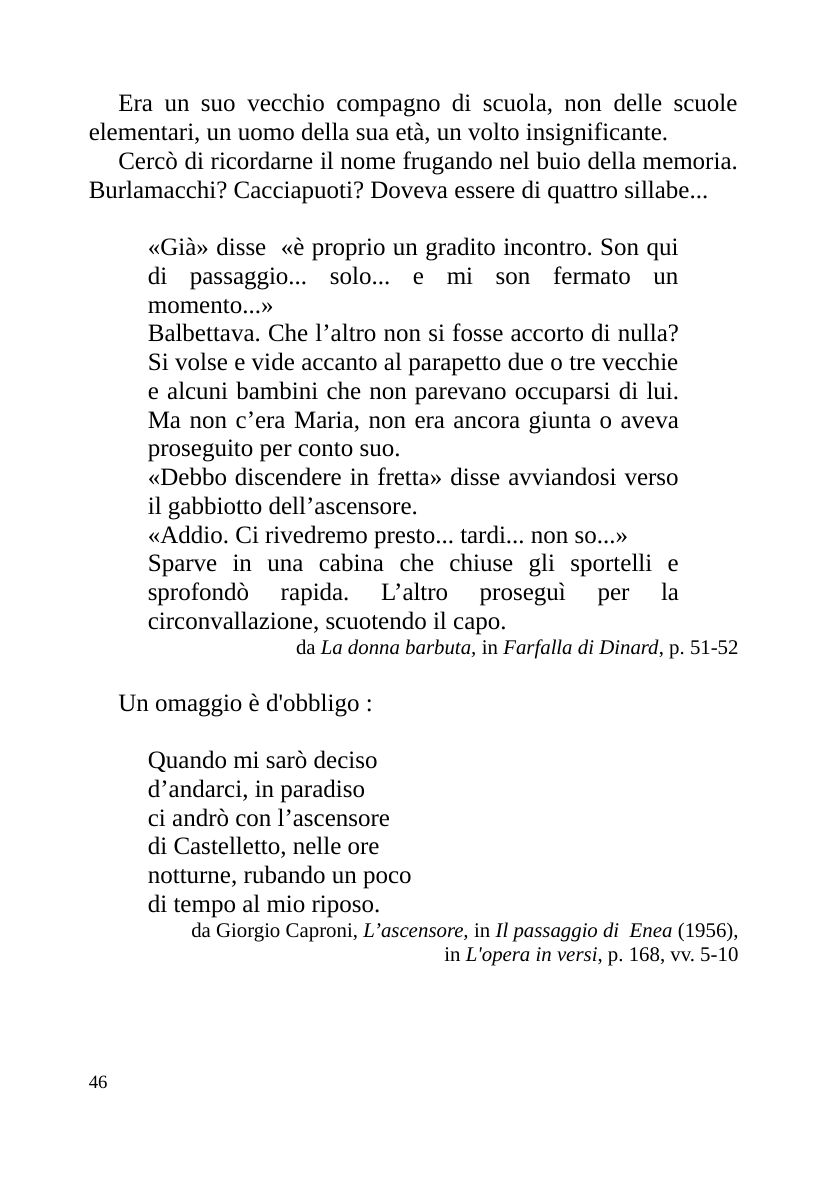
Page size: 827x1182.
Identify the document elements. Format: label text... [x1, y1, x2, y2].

text Era un suo vecchio compagno di scuola, non delle scuole elementari, un uomo della sua età, un volto insignificante. [88, 88, 738, 146]
text d’andarci, in paradiso [148, 774, 679, 803]
text Balbettava. Che l’altro non si fosse accorto di nulla? Si volse e vide accanto al parapetto due o tre vecchie e alcuni bambini che non parevano occuparsi di lui. Ma non c’era Maria, non era ancora giunta o aveva proseguito per conto suo. [148, 318, 679, 462]
text «Debbo discendere in fretta» disse avviandosi verso il gabbiotto dell’ascensore. [148, 462, 679, 520]
text Un omaggio è d'obbligo : [88, 688, 738, 716]
text notturne, rubando un poco [148, 860, 679, 889]
text da La donna barbuta, in Farfalla di Dinard, p. 51-52 [88, 635, 738, 659]
text «Addio. Ci rivedremo presto... tardi... non so...» [148, 520, 679, 548]
text Sparve in una cabina che chiuse gli sportelli e sprofondò rapida. L’altro proseguì per la circonvallazione, scuotendo il capo. [148, 548, 679, 635]
text «Già» disse «è proprio un gradito incontro. Son qui di passaggio... solo... e mi son fermato un momento...» [148, 232, 679, 318]
text Quando mi sarò deciso [148, 745, 679, 774]
text in L'opera in versi, p. 168, vv. 5-10 [88, 942, 738, 966]
text da Giorgio Caproni, L’ascensore, in Il passaggio di Enea (1956), [88, 918, 738, 942]
text ci andrò con l’ascensore [148, 803, 679, 831]
text di tempo al mio riposo. [148, 889, 679, 918]
text Cercò di ricordarne il nome frugando nel buio della memoria. Burlamacchi? Cacciapuoti? Doveva essere di quattro sillabe... [88, 146, 738, 203]
text di Castelletto, nelle ore [148, 831, 679, 860]
